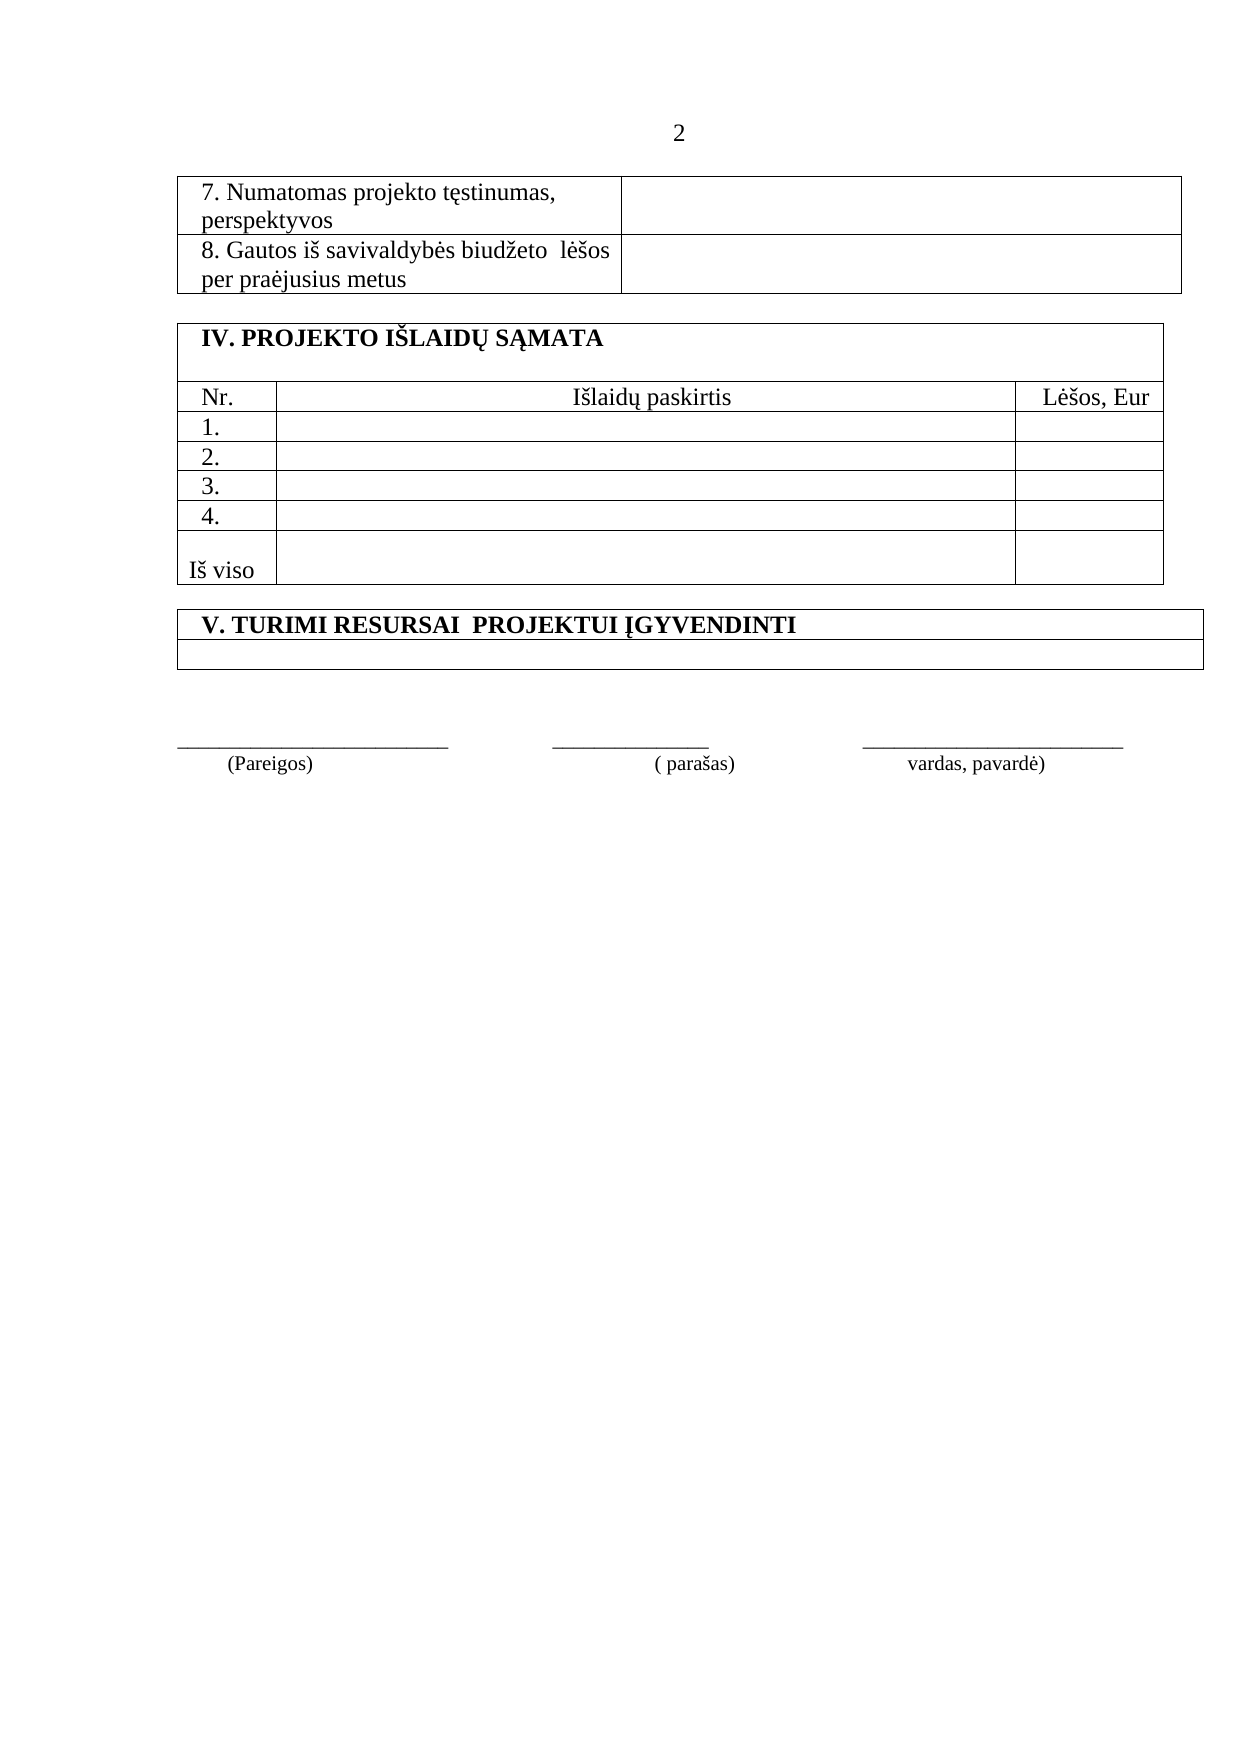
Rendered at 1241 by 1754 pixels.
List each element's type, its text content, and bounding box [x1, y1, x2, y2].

table_cell Iš viso [178, 531, 276, 584]
table_cell [277, 501, 1015, 530]
table_cell 1. [178, 412, 276, 441]
table_cell [277, 442, 1015, 470]
table_header IV. PROJEKTO IŠLAIDŲ SĄMATA [178, 324, 1163, 381]
table_cell [1016, 471, 1163, 500]
table_cell [1016, 531, 1163, 584]
table_cell Išlaidų paskirtis [277, 382, 1015, 411]
table_cell [1016, 501, 1163, 530]
table_cell [277, 412, 1015, 441]
table_cell [622, 235, 1181, 293]
text __________________________ _______________ _________________________ [177, 727, 1181, 751]
table_cell [1016, 442, 1163, 470]
table_header V. TURIMI RESURSAI PROJEKTUI ĮGYVENDINTI [178, 610, 1203, 639]
table_cell 7. Numatomas projekto tęstinumas, perspektyvos [178, 177, 621, 234]
table_cell [277, 471, 1015, 500]
text (Pareigos) ( parašas) vardas, pavardė) [227, 751, 1181, 799]
table_cell Lėšos, Eur [1016, 382, 1163, 411]
table_cell [1016, 412, 1163, 441]
table_cell 2. [178, 442, 276, 470]
table_cell Nr. [178, 382, 276, 411]
table_cell 3. [178, 471, 276, 500]
table_cell [178, 640, 1203, 668]
table_cell 8. Gautos iš savivaldybės biudžeto lėšos per praėjusius metus [178, 235, 621, 293]
table_cell [622, 177, 1181, 234]
table_cell [277, 531, 1015, 584]
table_cell 4. [178, 501, 276, 530]
